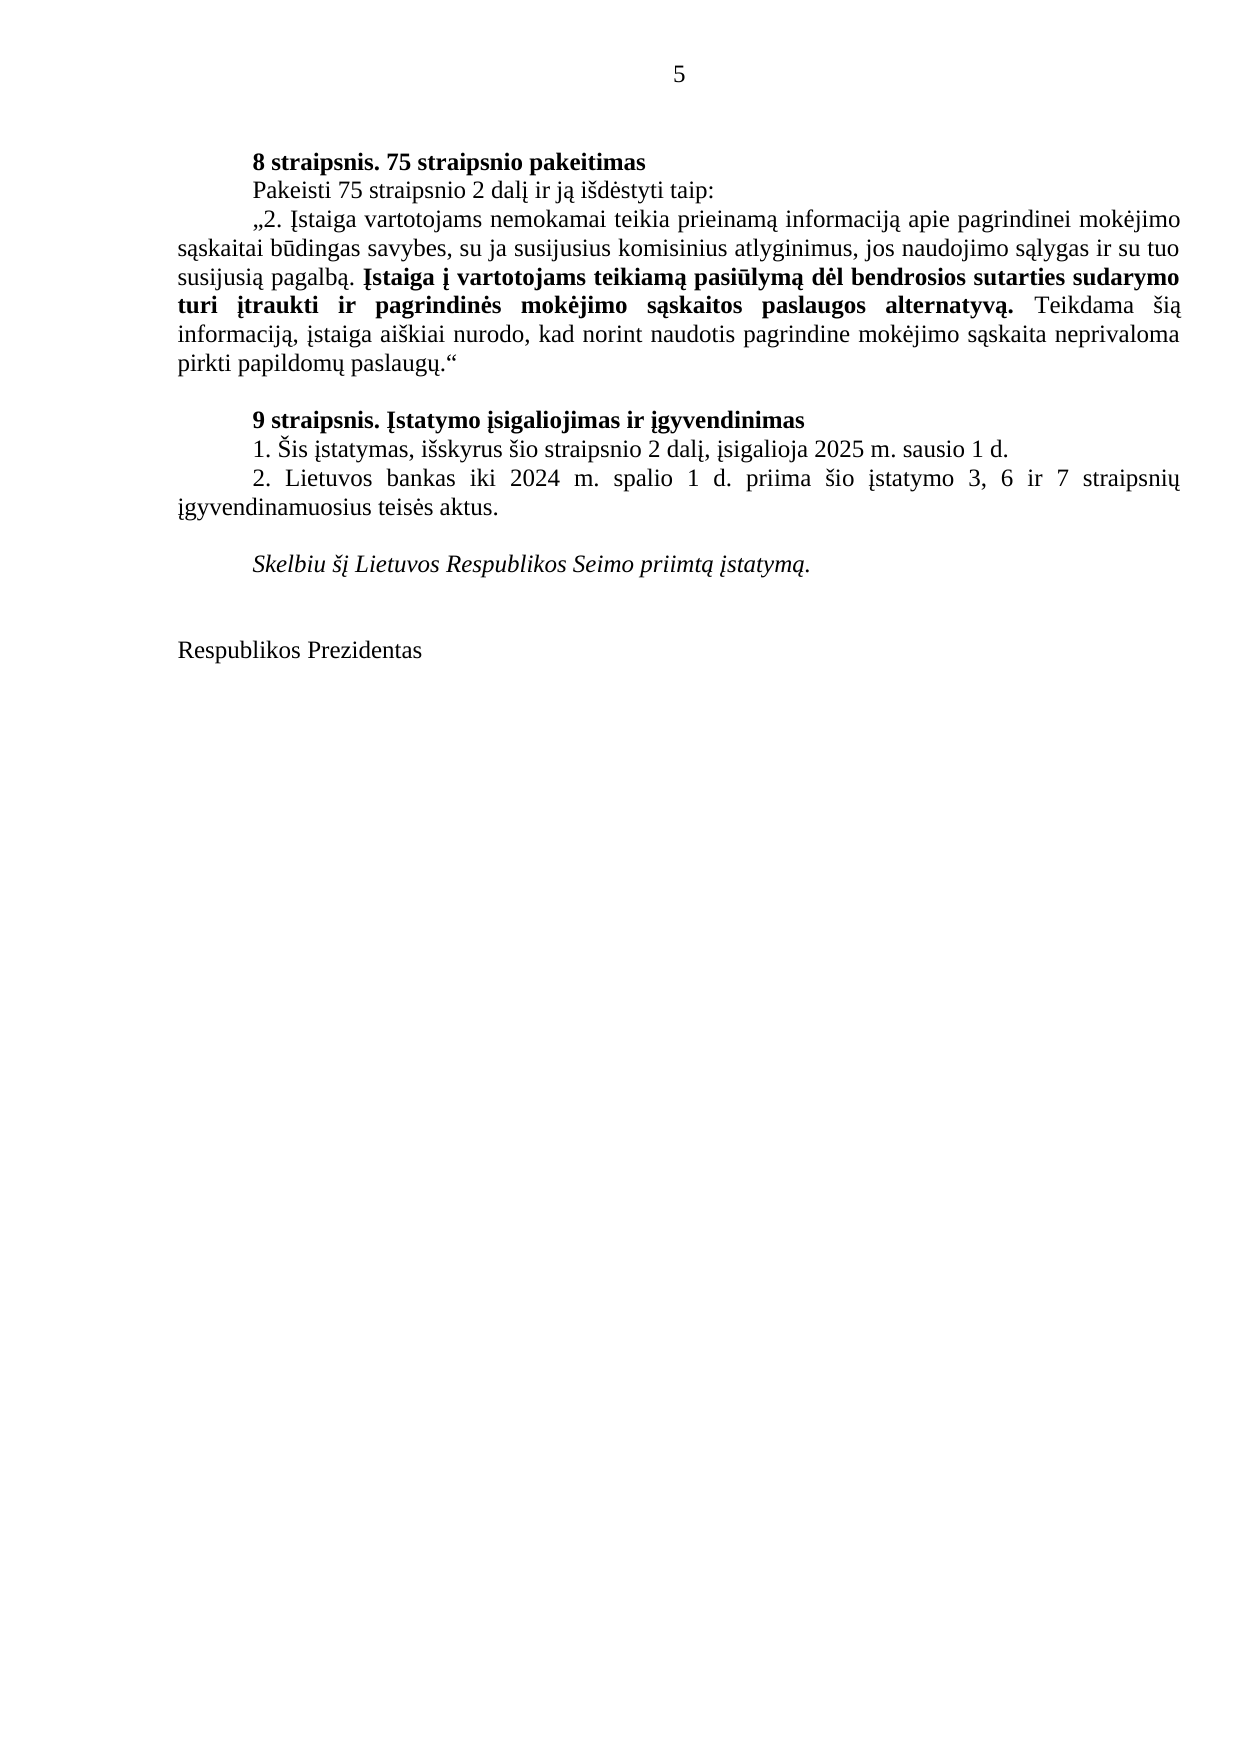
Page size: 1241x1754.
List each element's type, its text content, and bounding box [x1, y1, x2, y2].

text „2. Įstaiga vartotojams nemokamai teikia prieinamą informaciją apie pagrindinei mokėjimo sąskaitai būdingas savybes, su ja susijusius komisinius atlyginimus, jos naudojimo sąlygas ir su tuo susijusią pagalbą. Įstaiga į vartotojams teikiamą pasiūlymą dėl bendrosios sutarties sudarymo turi įtraukti ir pagrindinės mokėjimo sąskaitos paslaugos alternatyvą. Teikdama šią informaciją, įstaiga aiškiai nurodo, kad norint naudotis pagrindine mokėjimo sąskaita neprivaloma pirkti papildomų paslaugų.“ [177, 204, 1181, 377]
text 8 straipsnis. 75 straipsnio pakeitimas [177, 147, 1181, 176]
text Pakeisti 75 straipsnio 2 dalį ir ją išdėstyti taip: [177, 176, 1181, 204]
text 2. Lietuvos bankas iki 2024 m. spalio 1 d. priima šio įstatymo 3, 6 ir 7 straipsnių įgyvendinamuosius teisės aktus. [177, 463, 1181, 521]
text 9 straipsnis. Įstatymo įsigaliojimas ir įgyvendinimas [177, 406, 1181, 434]
text Skelbiu šį Lietuvos Respublikos Seimo priimtą įstatymą. [177, 549, 1181, 578]
text 1. Šis įstatymas, išskyrus šio straipsnio 2 dalį, įsigalioja 2025 m. sausio 1 d. [177, 434, 1181, 463]
text Respublikos Prezidentas [177, 636, 1181, 664]
